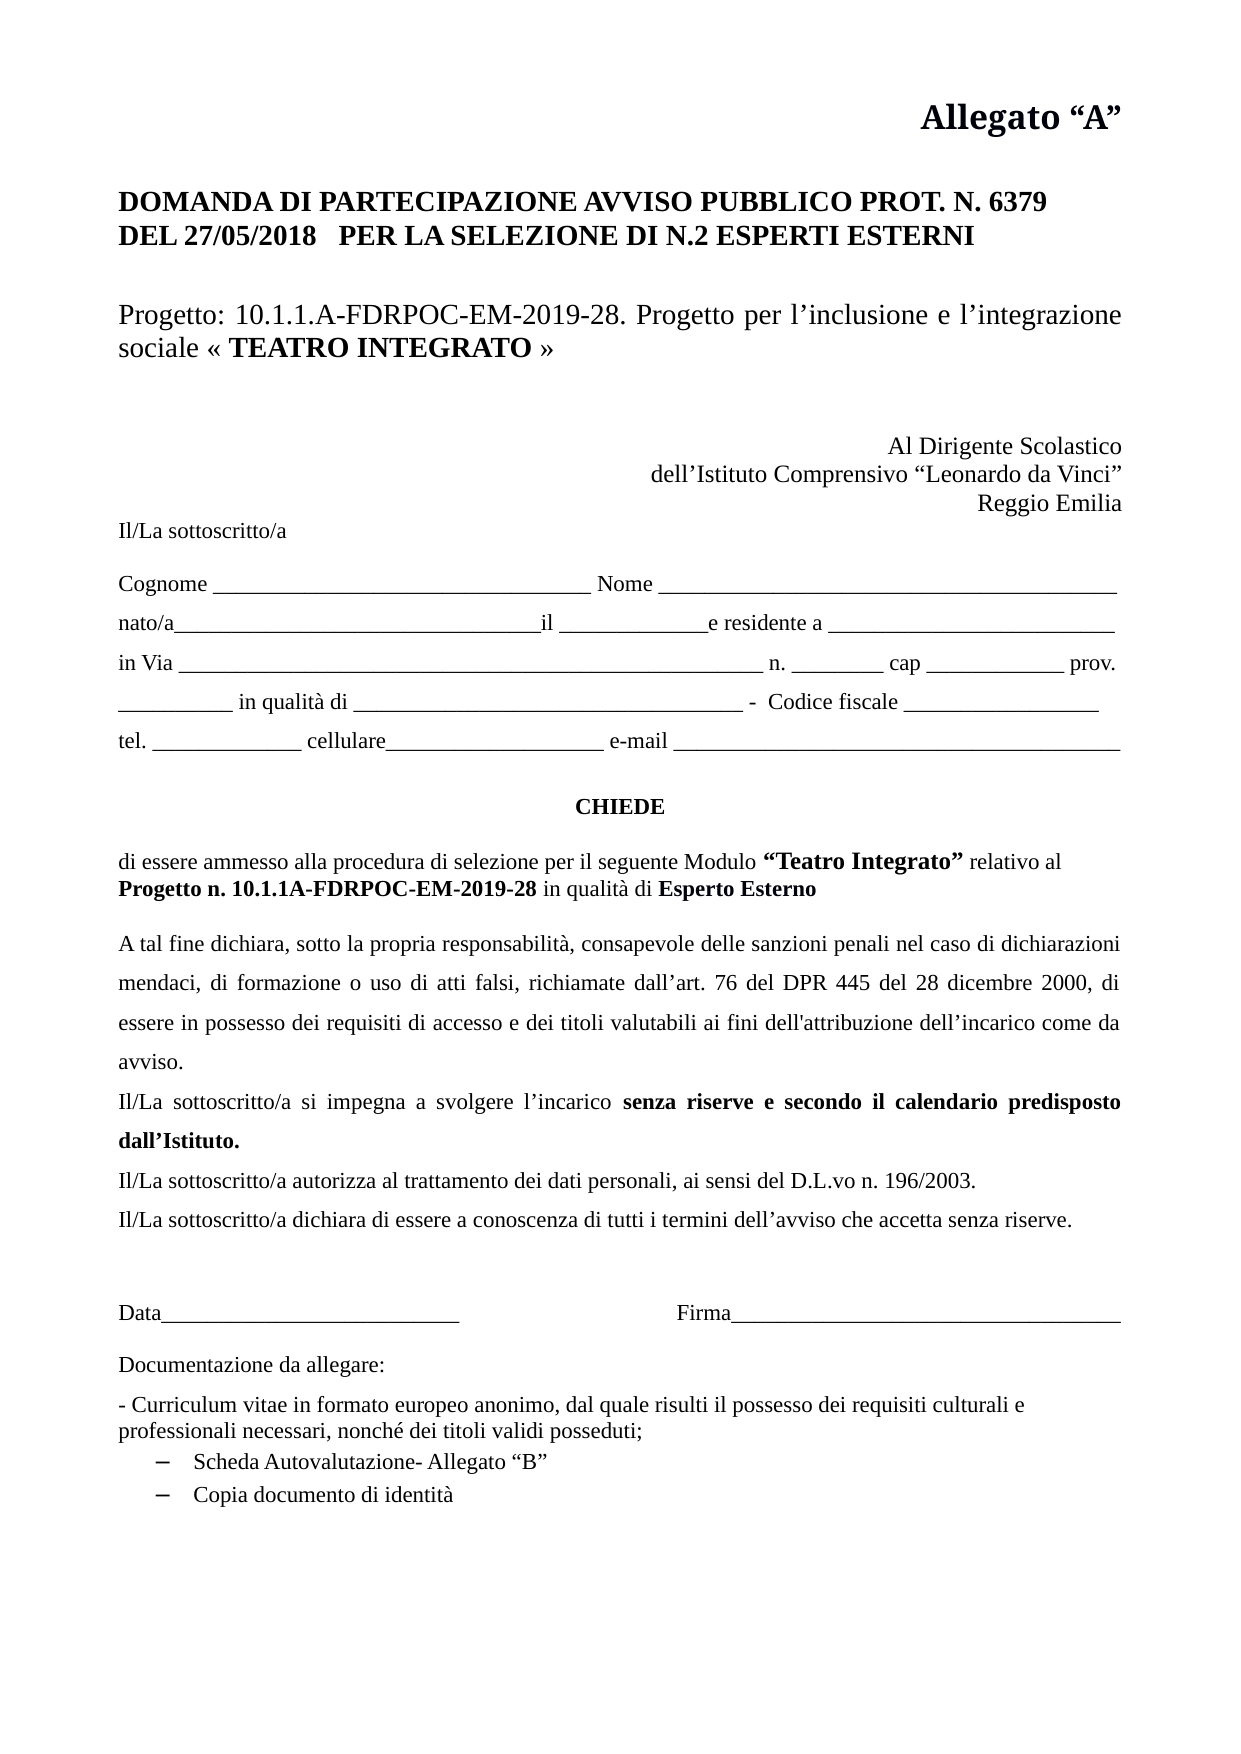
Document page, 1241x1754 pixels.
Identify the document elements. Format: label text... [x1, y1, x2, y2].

text Al Dirigente Scolastico [118, 431, 1122, 459]
text Reggio Emilia [118, 488, 1122, 517]
text dell’Istituto Comprensivo “Leonardo da Vinci” [118, 459, 1122, 488]
text Il/La sottoscritto/a autorizza al trattamento dei dati personali, ai sensi del D.L.vo n. 196/2003. [118, 1167, 1122, 1193]
text Data__________________________ Firma__________________________________ [118, 1298, 1122, 1325]
text nato/a________________________________il _____________e residente a _________________________ in Via ___________________________________________________ n. ________ cap ____________ prov. __________ in qualità di __________________________________ - Codice fiscale _________________ [118, 609, 1122, 714]
list Scheda Autovalutazione- Allegato “B” [156, 1448, 1122, 1475]
text tel. _____________ cellulare___________________ e-mail _______________________________________ [118, 728, 1122, 754]
text A tal fine dichiara, sotto la propria responsabilità, consapevole delle sanzioni penali nel caso di dichiarazioni mendaci, di formazione o uso di atti falsi, richiamate dall’art. 76 del DPR 445 del 28 dicembre 2000, di essere in possesso dei requisiti di accesso e dei titoli valutabili ai fini dell'attribuzione dell’incarico come da avviso. [118, 930, 1122, 1075]
text Cognome _________________________________ Nome ________________________________________ [118, 570, 1122, 596]
text Il/La sottoscritto/a dichiara di essere a conoscenza di tutti i termini dell’avviso che accetta senza riserve. [118, 1206, 1122, 1233]
text DOMANDA DI PARTECIPAZIONE AVVISO PUBBLICO PROT. N. 6379 DEL 27/05/2018 PER LA SELEZIONE DI N.2 ESPERTI ESTERNI [118, 184, 1122, 252]
text di essere ammesso alla procedura di selezione per il seguente Modulo “Teatro Integrato” relativo al Progetto n. 10.1.1A-FDRPOC-EM-2019-28 in qualità di Esperto Esterno [118, 846, 1122, 901]
text Il/La sottoscritto/a si impegna a svolgere l’incarico senza riserve e secondo il calendario predisposto dall’Istituto. [118, 1088, 1122, 1154]
text CHIEDE [118, 793, 1122, 820]
text Progetto: 10.1.1.A-FDRPOC-EM-2019-28. Progetto per l’inclusione e l’integrazione sociale « TEATRO INTEGRATO » [118, 297, 1122, 364]
text Allegato “A” [118, 94, 1122, 139]
list Copia documento di identità [156, 1479, 1122, 1508]
text Il/La sottoscritto/a [118, 517, 1122, 543]
text Documentazione da allegare: [118, 1351, 1122, 1378]
text - Curriculum vitae in formato europeo anonimo, dal quale risulti il possesso dei requisiti culturali e professionali necessari, nonché dei titoli validi posseduti; [118, 1391, 1122, 1443]
